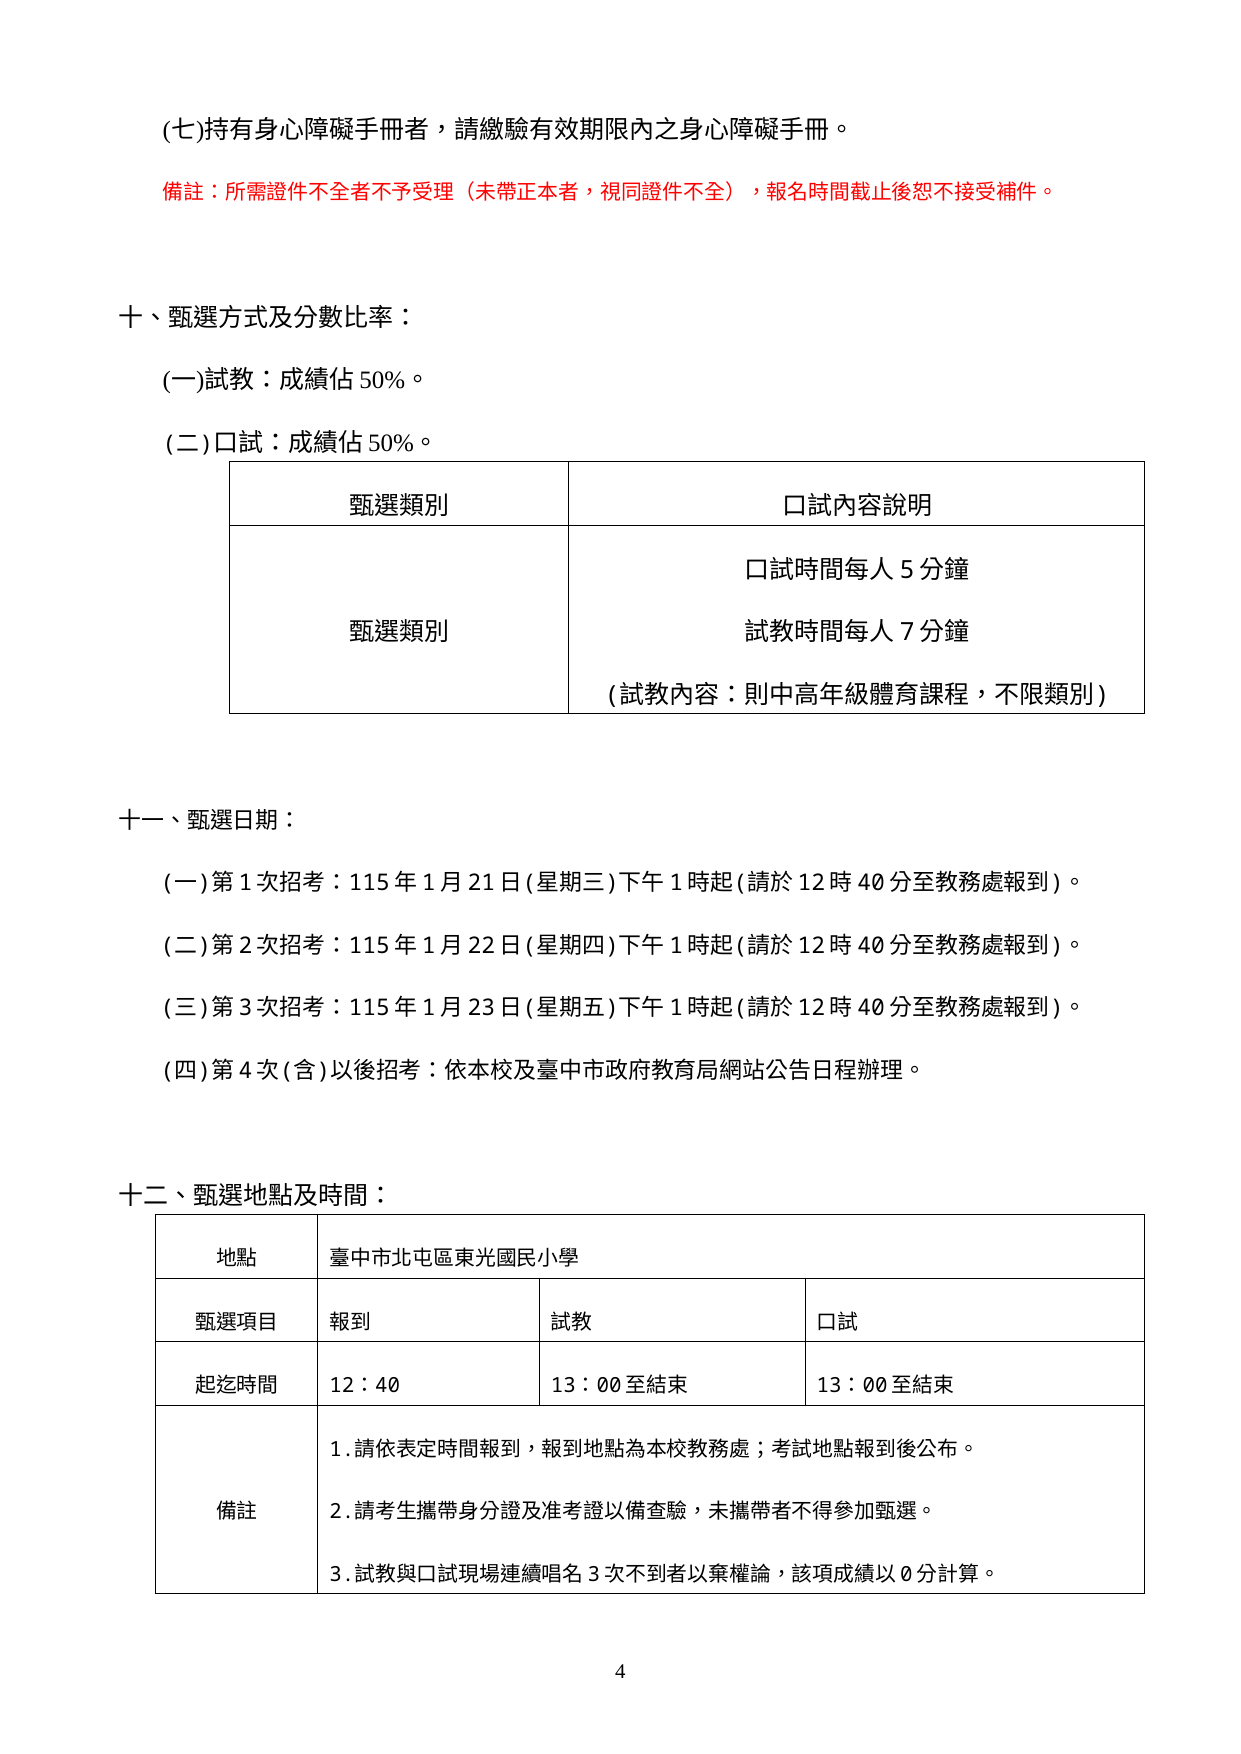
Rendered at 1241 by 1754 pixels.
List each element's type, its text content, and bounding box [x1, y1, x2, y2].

table_cell 試教 [540, 1279, 805, 1341]
text 備註：所需證件不全者不予受理（未帶正本者，視同證件不全），報名時間截止後恕不接受補件。 [162, 148, 1122, 211]
table_cell 1.請依表定時間報到，報到地點為本校教務處；考試地點報到後公布。 2.請考生攜帶身分證及准考證以備查驗，未攜帶者不得參加甄選。 3.試教與口試現場連續唱名3次不到者以棄權論，該項成績以0分計算。 [318, 1406, 1144, 1593]
table_cell 甄選類別 [230, 526, 568, 713]
table_cell 備註 [156, 1406, 317, 1593]
table_cell 甄選項目 [156, 1279, 317, 1341]
text 十二、甄選地點及時間： [118, 1152, 1122, 1214]
text (七)持有身心障礙手冊者，請繳驗有效期限內之身心障礙手冊。 [162, 86, 1122, 148]
text (二)口試：成績佔50%。 [162, 398, 1122, 461]
text (二)第2次招考：115年1月22日(星期四)下午1時起(請於12時40分至教務處報到)。 [160, 902, 1122, 964]
table_cell 12：40 [318, 1342, 539, 1405]
text 十一、甄選日期： [118, 777, 1122, 839]
table_cell 口試時間每人5分鐘 試教時間每人7分鐘 (試教內容：則中高年級體育課程，不限類別) [569, 526, 1144, 713]
table_cell 報到 [318, 1279, 539, 1341]
table_header 口試內容說明 [569, 462, 1144, 524]
text (四)第4次(含)以後招考：依本校及臺中市政府教育局網站公告日程辦理。 [160, 1027, 1122, 1089]
text (三)第3次招考：115年1月23日(星期五)下午1時起(請於12時40分至教務處報到)。 [160, 964, 1122, 1027]
text (一)第1次招考：115年1月21日(星期三)下午1時起(請於12時40分至教務處報到)。 [160, 839, 1122, 902]
table_cell 13：00至結束 [806, 1342, 1144, 1405]
table_header 甄選類別 [230, 462, 568, 524]
text 十、甄選方式及分數比率： [118, 273, 1122, 336]
table_cell 起迄時間 [156, 1342, 317, 1405]
table_cell 口試 [806, 1279, 1144, 1341]
table_header 地點 [156, 1215, 317, 1278]
table_header 臺中市北屯區東光國民小學 [318, 1215, 1144, 1278]
table_cell 13：00至結束 [540, 1342, 805, 1405]
text (一)試教：成績佔50%。 [162, 336, 1122, 398]
